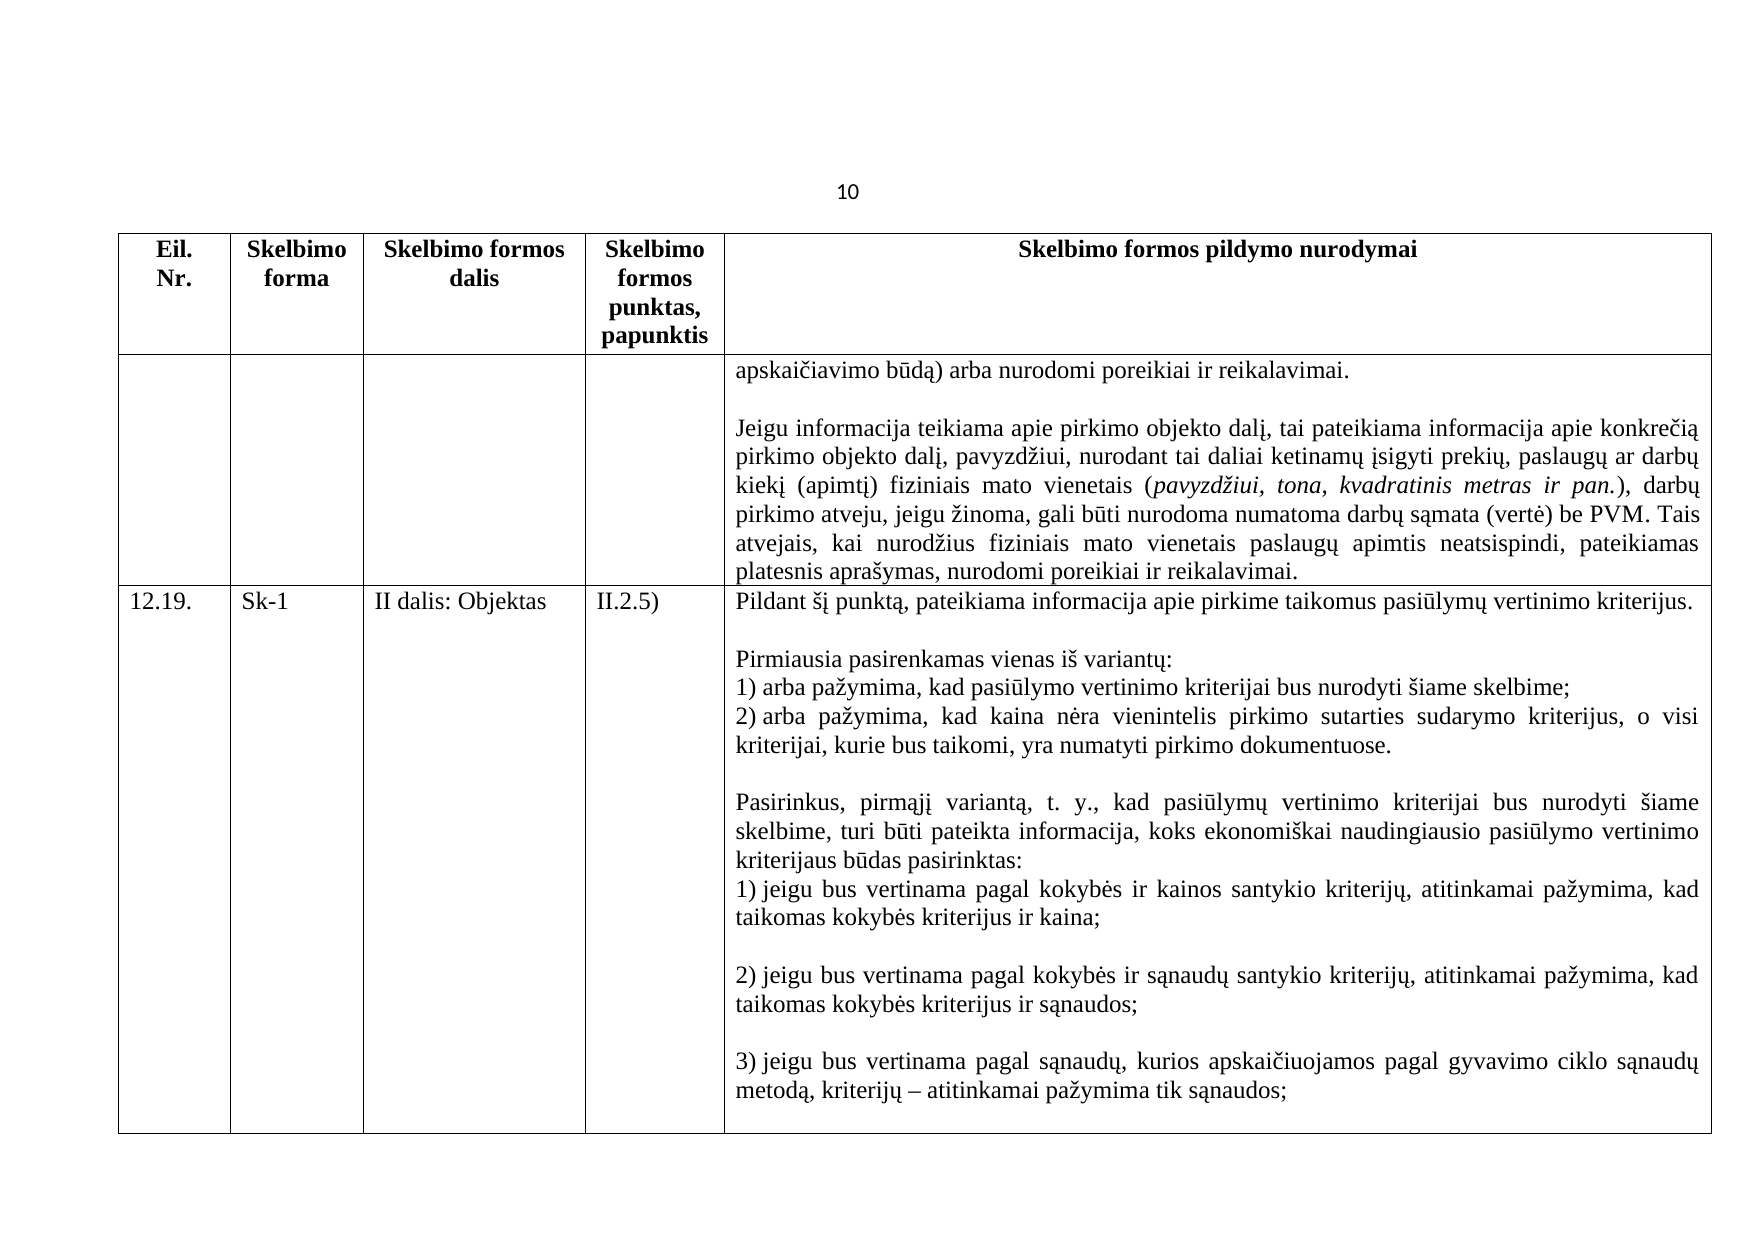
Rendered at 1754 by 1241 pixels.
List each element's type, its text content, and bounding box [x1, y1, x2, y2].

table_cell [586, 355, 724, 585]
table_header Skelbimo formos dalis [364, 234, 585, 354]
table_cell [119, 355, 230, 585]
table_cell II dalis: Objektas [364, 586, 585, 1132]
table_header Eil. Nr. [119, 234, 230, 354]
table_header Skelbimo forma [231, 234, 363, 354]
table_header Skelbimo formos pildymo nurodymai [725, 234, 1711, 354]
table_cell [231, 355, 363, 585]
table_cell II.2.5) [586, 586, 724, 1132]
table_cell [364, 355, 585, 585]
table_cell Sk-1 [231, 586, 363, 1132]
table_cell apskaičiavimo būdą) arba nurodomi poreikiai ir reikalavimai. Jeigu informacija teikiama apie pirkimo objekto dalį, tai pateikiama informacija apie konkrečią pirkimo objekto dalį, pavyzdžiui, nurodant tai daliai ketinamų įsigyti prekių, paslaugų ar darbų kiekį (apimtį) fiziniais mato vienetais (pavyzdžiui, tona, kvadratinis metras ir pan.), darbų pirkimo atveju, jeigu žinoma, gali būti nurodoma numatoma darbų sąmata (vertė) be PVM. Tais atvejais, kai nurodžius fiziniais mato vienetais paslaugų apimtis neatsispindi, pateikiamas platesnis aprašymas, nurodomi poreikiai ir reikalavimai. [725, 355, 1711, 585]
table_cell Pildant šį punktą, pateikiama informacija apie pirkime taikomus pasiūlymų vertinimo kriterijus. Pirmiausia pasirenkamas vienas iš variantų: 1) arba pažymima, kad pasiūlymo vertinimo kriterijai bus nurodyti šiame skelbime; 2) arba pažymima, kad kaina nėra vienintelis pirkimo sutarties sudarymo kriterijus, o visi kriterijai, kurie bus taikomi, yra numatyti pirkimo dokumentuose. Pasirinkus, pirmąjį variantą, t. y., kad pasiūlymų vertinimo kriterijai bus nurodyti šiame skelbime, turi būti pateikta informacija, koks ekonomiškai naudingiausio pasiūlymo vertinimo kriterijaus būdas pasirinktas: 1) jeigu bus vertinama pagal kokybės ir kainos santykio kriterijų, atitinkamai pažymima, kad taikomas kokybės kriterijus ir kaina; 2) jeigu bus vertinama pagal kokybės ir sąnaudų santykio kriterijų, atitinkamai pažymima, kad taikomas kokybės kriterijus ir sąnaudos; 3) jeigu bus vertinama pagal sąnaudų, kurios apskaičiuojamos pagal gyvavimo ciklo sąnaudų metodą, kriterijų – atitinkamai pažymima tik sąnaudos; [725, 586, 1711, 1132]
table_cell 12.19. [119, 586, 230, 1132]
table_header Skelbimo formos punktas, papunktis [586, 234, 724, 354]
